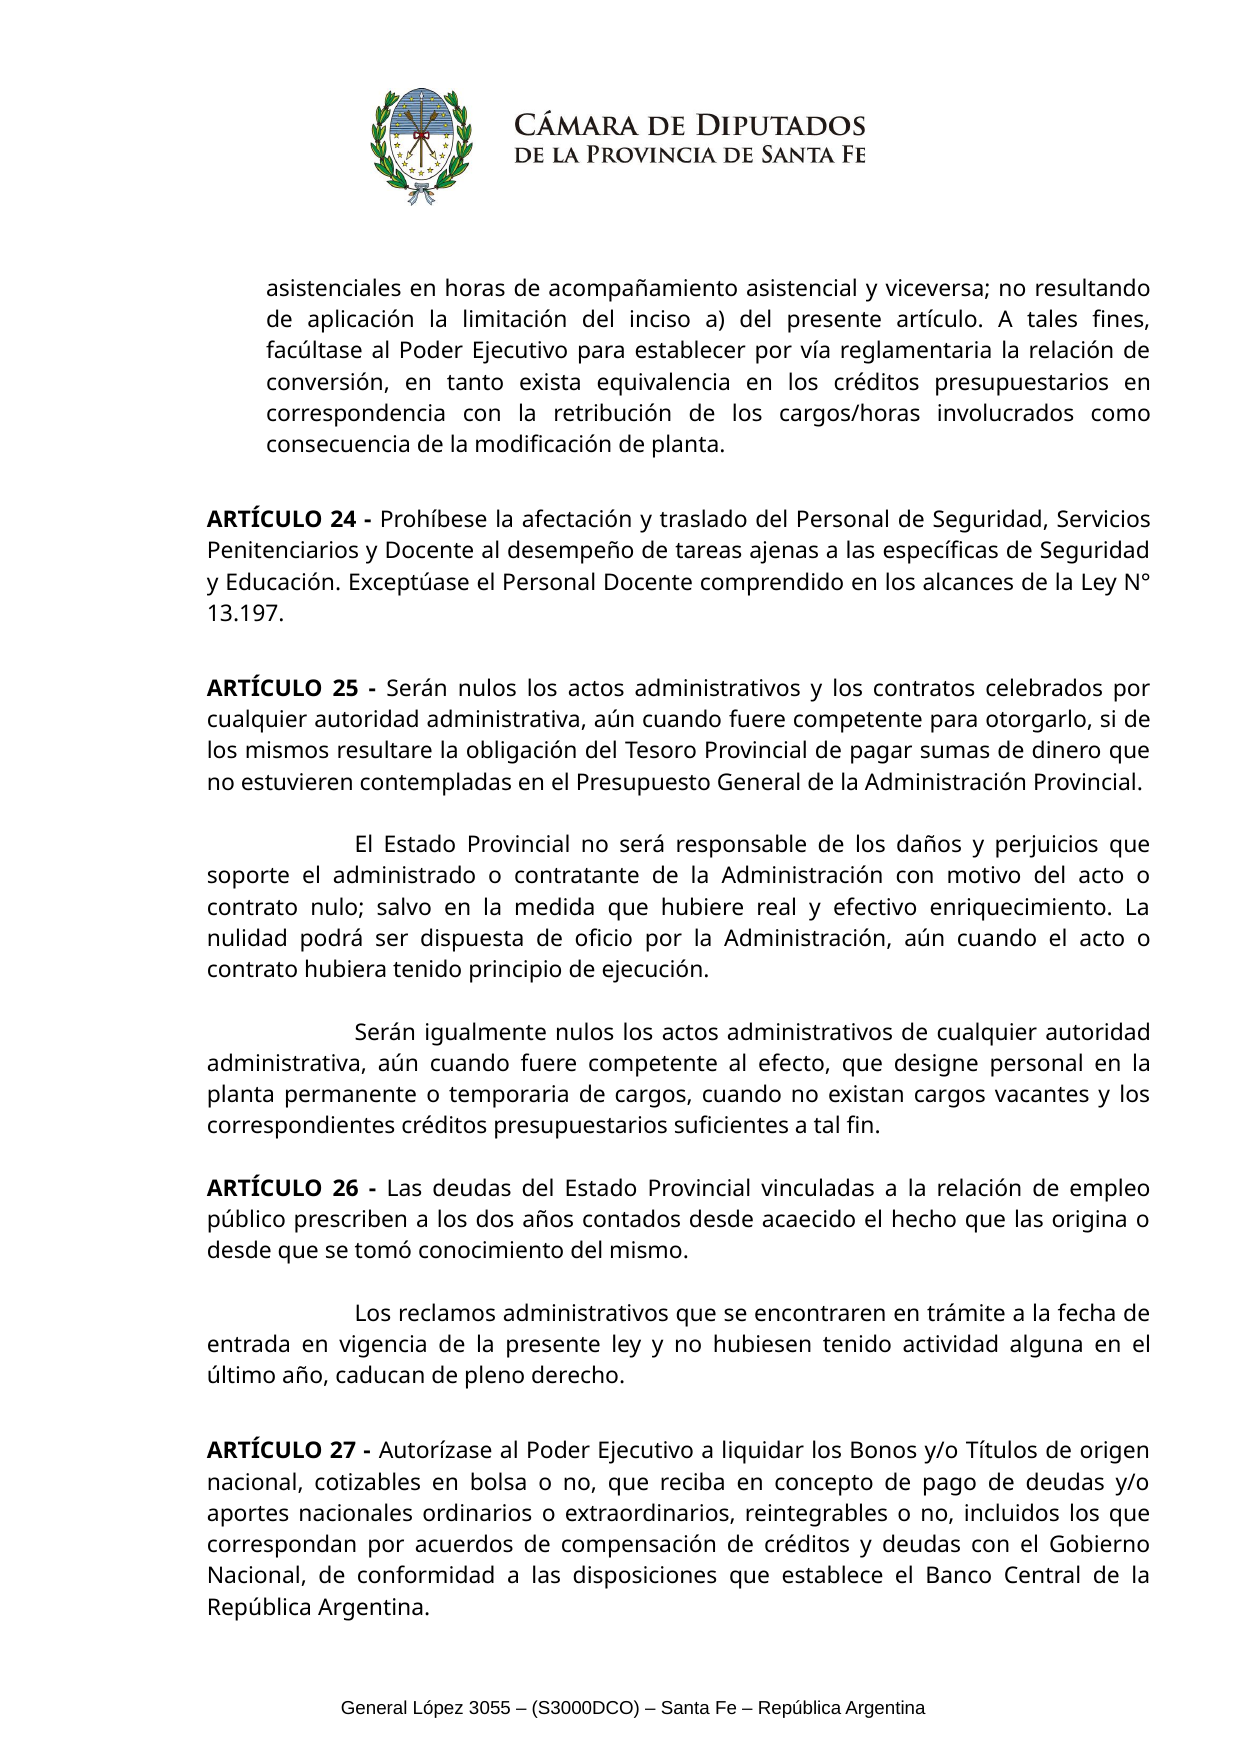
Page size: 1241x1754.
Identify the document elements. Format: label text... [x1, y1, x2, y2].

picture [370, 88, 866, 210]
text ARTÍCULO 24 - Prohíbese la afectación y traslado del Personal de Seguridad, Servicios Penitenciarios y Docente al desempeño de tareas ajenas a las específicas de Seguridad y Educación. Exceptúase el Personal Docente comprendido en los alcances de la Ley N° 13.197. [207, 503, 1152, 628]
text ARTÍCULO 27 - Autorízase al Poder Ejecutivo a liquidar los Bonos y/o Títulos de origen nacional, cotizables en bolsa o no, que reciba en concepto de pago de deudas y/o aportes nacionales ordinarios o extraordinarios, reintegrables o no, incluidos los que correspondan por acuerdos de compensación de créditos y deudas con el Gobierno Nacional, de conformidad a las disposiciones que establece el Banco Central de la República Argentina. [207, 1434, 1152, 1622]
text asistenciales en horas de acompañamiento asistencial y viceversa; no resultando de aplicación la limitación del inciso a) del presente artículo. A tales fines, facúltase al Poder Ejecutivo para establecer por vía reglamentaria la relación de conversión, en tanto exista equivalencia en los créditos presupuestarios en correspondencia con la retribución de los cargos/horas involucrados como consecuencia de la modificación de planta. [266, 272, 1152, 459]
text ARTÍCULO 26 - Las deudas del Estado Provincial vinculadas a la relación de empleo público prescriben a los dos años contados desde acaecido el hecho que las origina o desde que se tomó conocimiento del mismo. [207, 1172, 1152, 1265]
text Serán igualmente nulos los actos administrativos de cualquier autoridad administrativa, aún cuando fuere competente al efecto, que designe personal en la planta permanente o temporaria de cargos, cuando no existan cargos vacantes y los correspondientes créditos presupuestarios suficientes a tal fin. [207, 1015, 1152, 1140]
text Los reclamos administrativos que se encontraren en trámite a la fecha de entrada en vigencia de la presente ley y no hubiesen tenido actividad alguna en el último año, caducan de pleno derecho. [207, 1297, 1152, 1390]
text El Estado Provincial no será responsable de los daños y perjuicios que soporte el administrado o contratante de la Administración con motivo del acto o contrato nulo; salvo en la medida que hubiere real y efectivo enriquecimiento. La nulidad podrá ser dispuesta de oficio por la Administración, aún cuando el acto o contrato hubiera tenido principio de ejecución. [207, 828, 1152, 984]
text ARTÍCULO 25 - Serán nulos los actos administrativos y los contratos celebrados por cualquier autoridad administrativa, aún cuando fuere competente para otorgarlo, si de los mismos resultare la obligación del Tesoro Provincial de pagar sumas de dinero que no estuvieren contempladas en el Presupuesto General de la Administración Provincial. [207, 672, 1152, 797]
